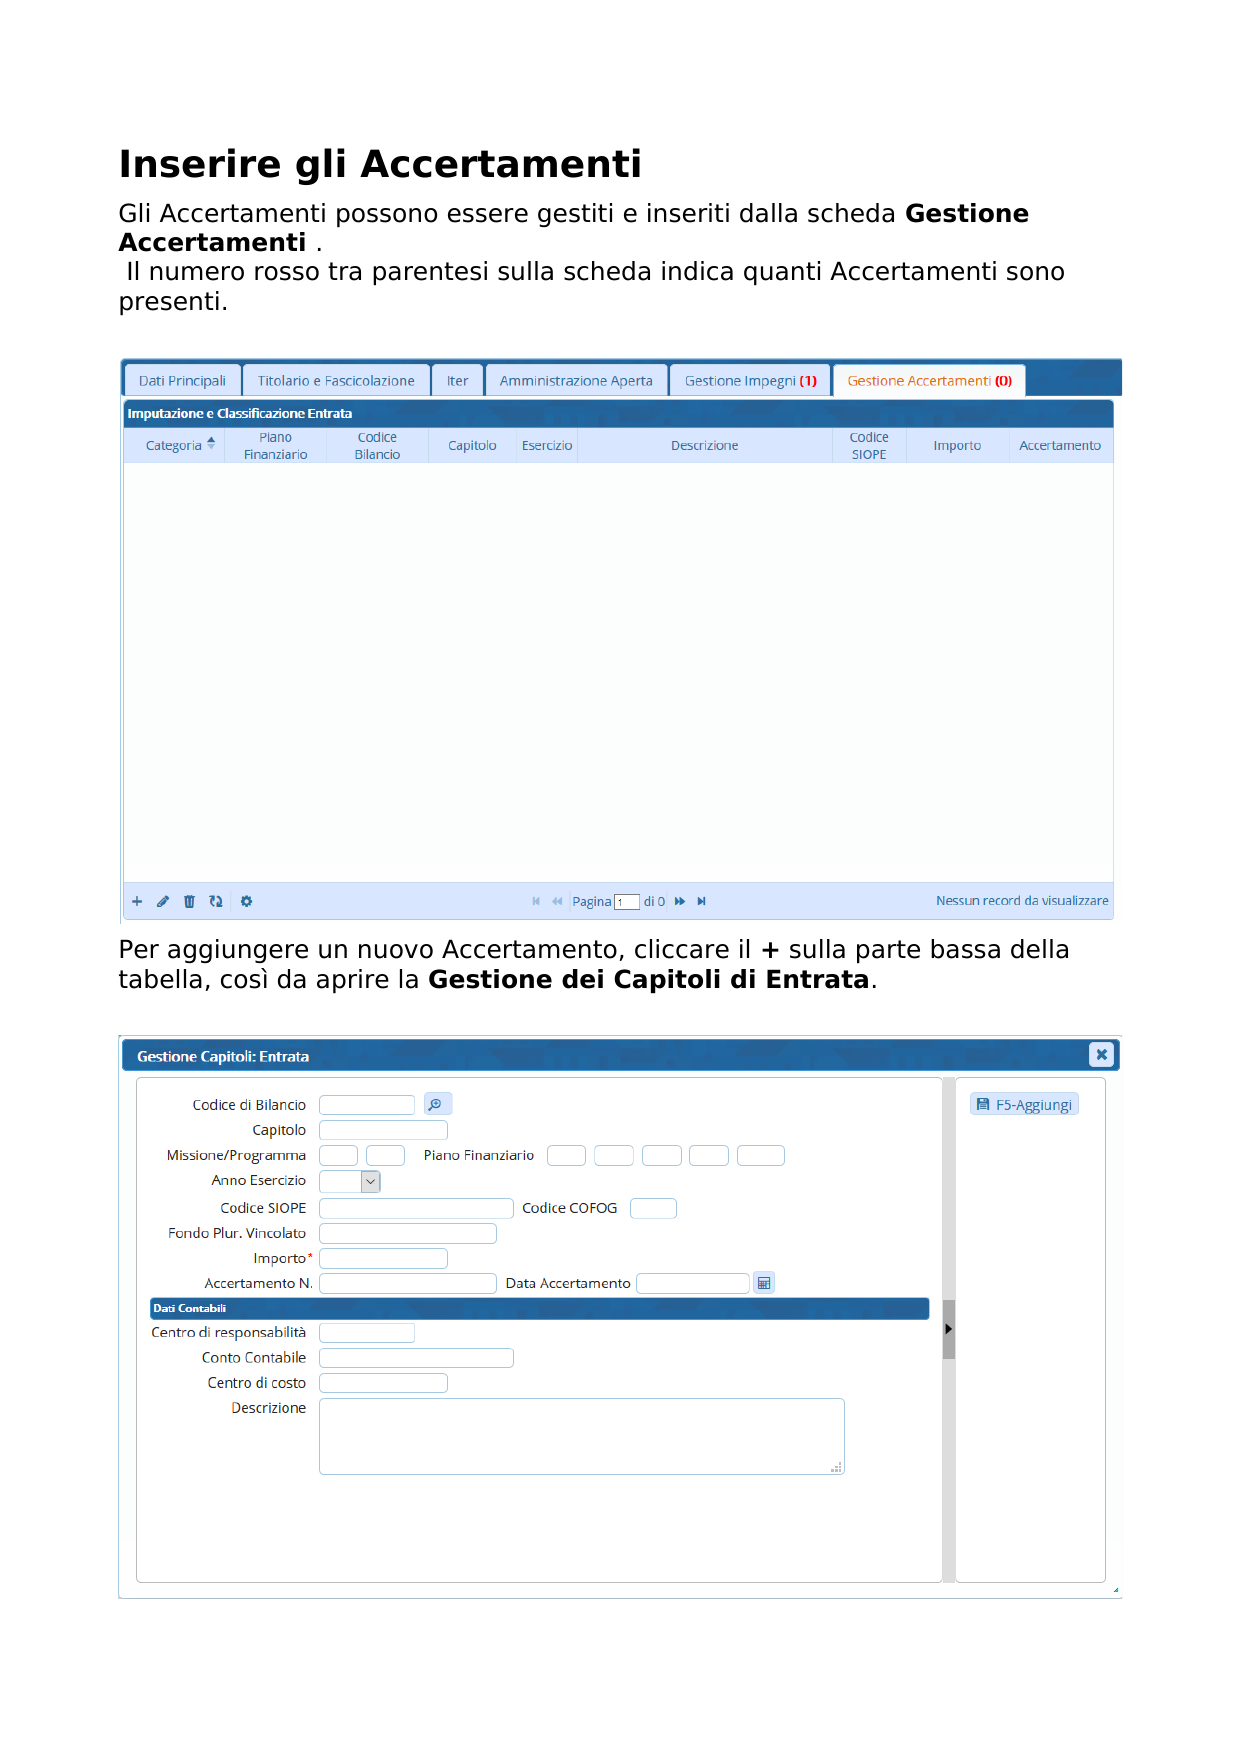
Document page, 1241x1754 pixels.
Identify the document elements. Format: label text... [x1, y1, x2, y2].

subtitle Inserire gli Accertamenti [118, 143, 1122, 187]
text Per aggiungere un nuovo Accertamento, cliccare il + sulla parte bassa della tabella, così da aprire la Gestione dei Capitoli di Entrata. [118, 936, 1122, 1023]
picture [118, 357, 1123, 924]
text Gli Accertamenti possono essere gestiti e inseriti dalla scheda Gestione Accertamenti . Il numero rosso tra parentesi sulla scheda indica quanti Accertamenti sono presenti. [118, 199, 1122, 345]
picture [118, 1035, 1123, 1599]
